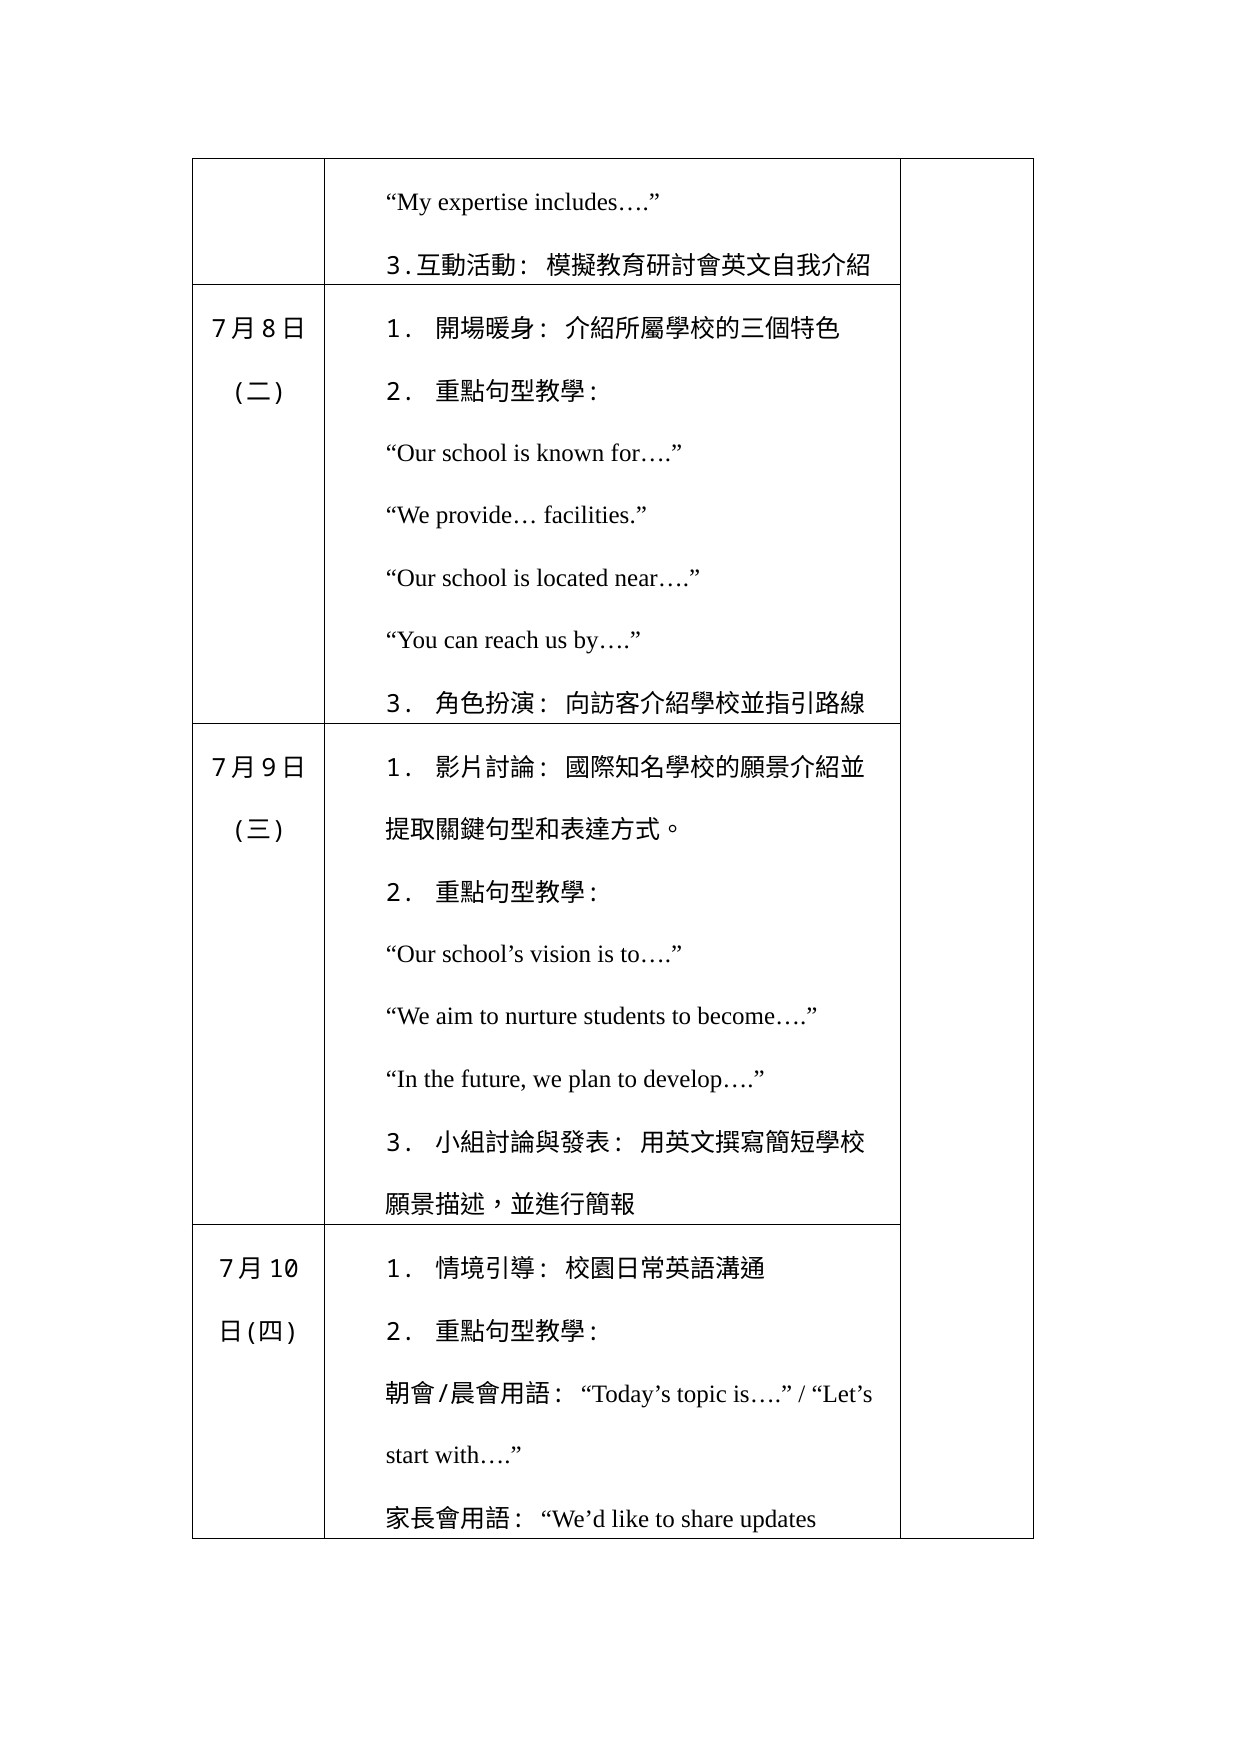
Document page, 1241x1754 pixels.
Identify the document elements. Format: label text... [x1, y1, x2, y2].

table_cell [193, 159, 324, 284]
table_cell 開場暖身: 介紹所屬學校的三個特色 重點句型教學: “Our school is known for….” “We provide… facilities.” “Our school is located near….” “You can reach us by….” 角色扮演: 向訪客介紹學校並指引路線 [325, 285, 900, 723]
table_cell 影片討論: 國際知名學校的願景介紹並提取關鍵句型和表達方式。 重點句型教學: “Our school’s vision is to….” “We aim to nurture students to become….” “In the future, we plan to develop….” 小組討論與發表: 用英文撰寫簡短學校願景描述，並進行簡報 [325, 724, 900, 1224]
table_cell 7月9日(三) [193, 724, 324, 1224]
table_cell “My expertise includes….” 互動活動: 模擬教育研討會英文自我介紹 [325, 159, 900, 284]
table_cell 7月8日(二) [193, 285, 324, 723]
table_cell [901, 159, 1033, 1537]
table_cell 7月10日(四) [193, 1225, 324, 1537]
table_cell 情境引導: 校園日常英語溝通 重點句型教學: 朝會/晨會用語: “Today’s topic is….” / “Let’s start with….” 家長會用語: “We’d like to share updates [325, 1225, 900, 1537]
